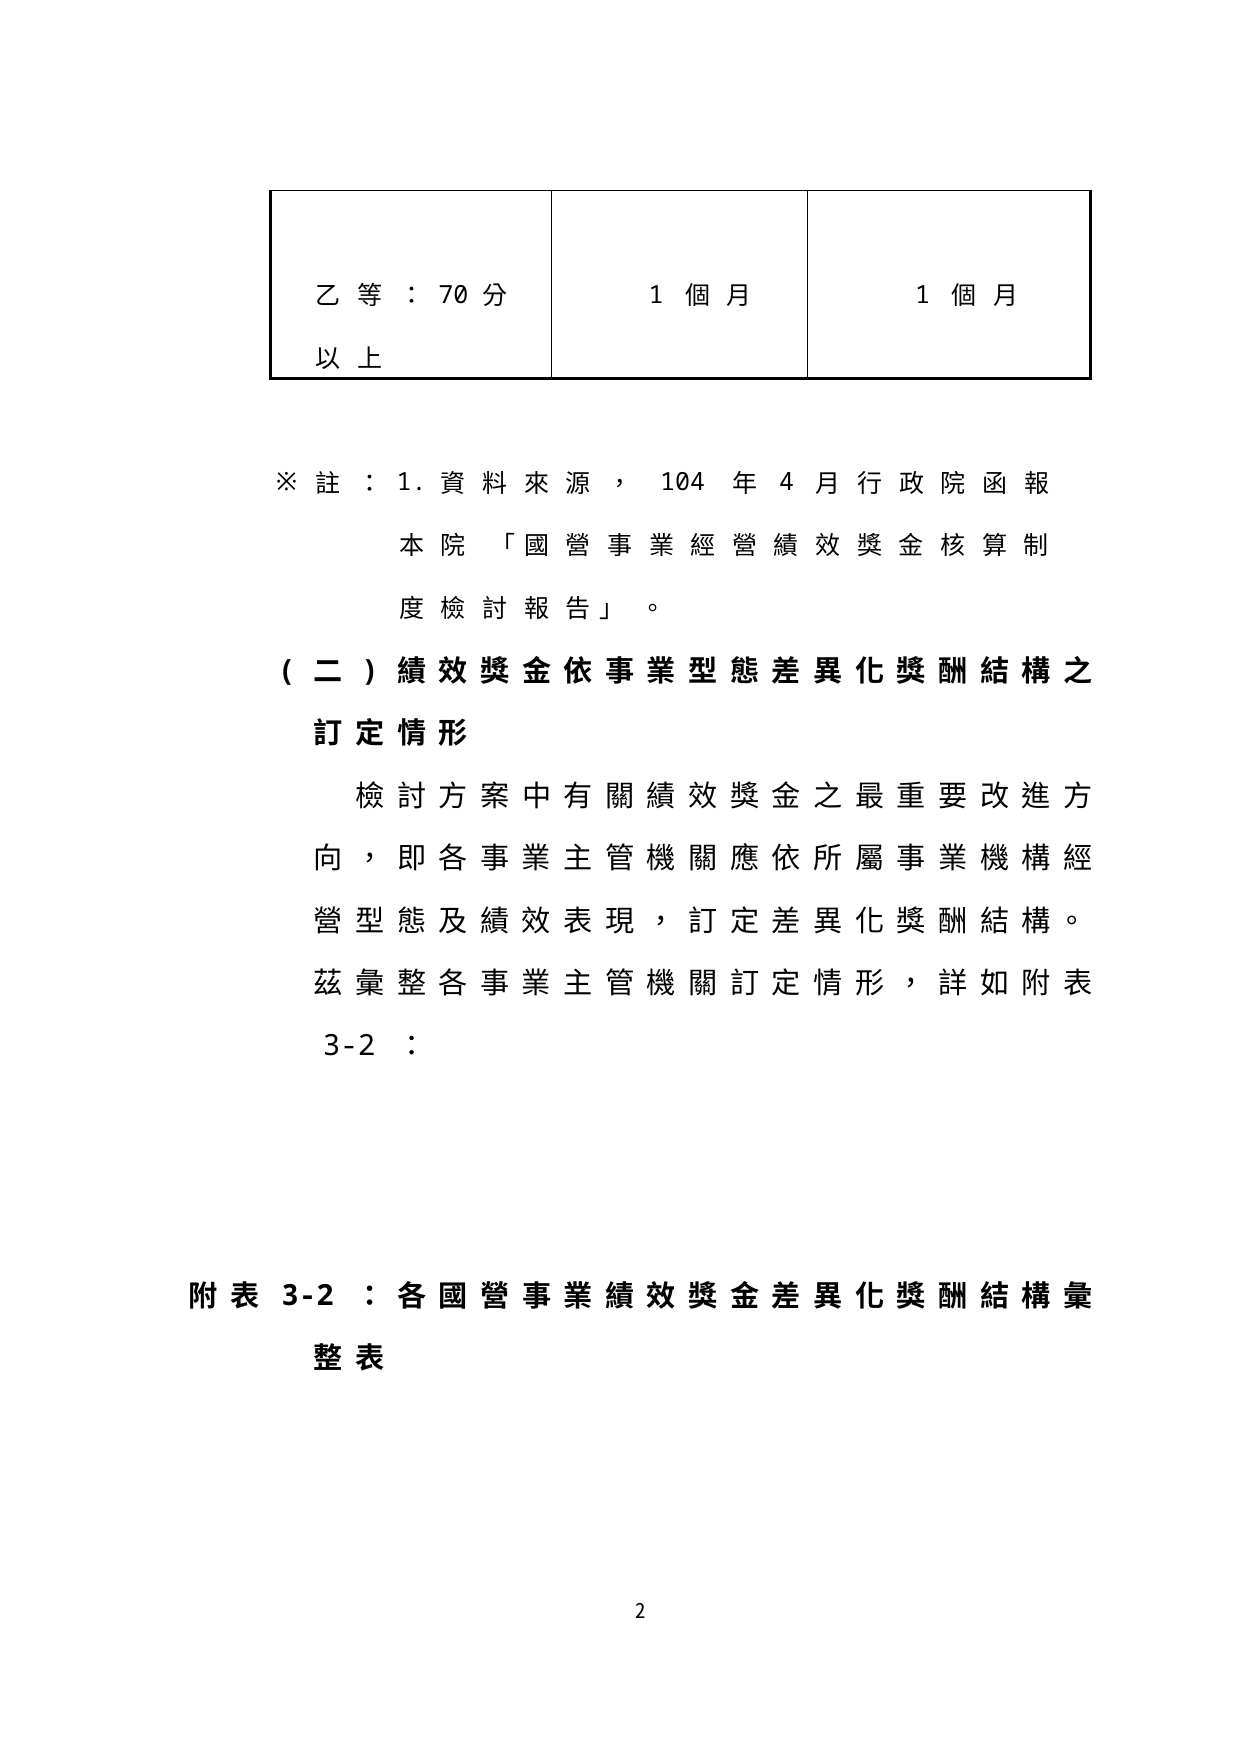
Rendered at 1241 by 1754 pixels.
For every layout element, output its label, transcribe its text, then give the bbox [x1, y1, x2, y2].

text ※註：1.資料來源，104年4月行政院函報本院「國營事業經營績效獎金核算制度檢討報告」。 [256, 439, 1073, 627]
text 附表3-2：各國營事業績效獎金差異化獎酬結構彙整表 [181, 1252, 1099, 1377]
table_cell 1個月 [552, 191, 807, 377]
text 檢討方案中有關績效獎金之最重要改進方向，即各事業主管機關應依所屬事業機構經營型態及績效表現，訂定差異化獎酬結構。茲彙整各事業主管機關訂定情形，詳如附表3-2： [271, 752, 1099, 1064]
table_cell 1個月 [808, 191, 1089, 377]
text (二)績效獎金依事業型態差異化獎酬結構之訂定情形 [241, 627, 1099, 752]
table_cell 乙等：70分以上 [272, 191, 551, 377]
